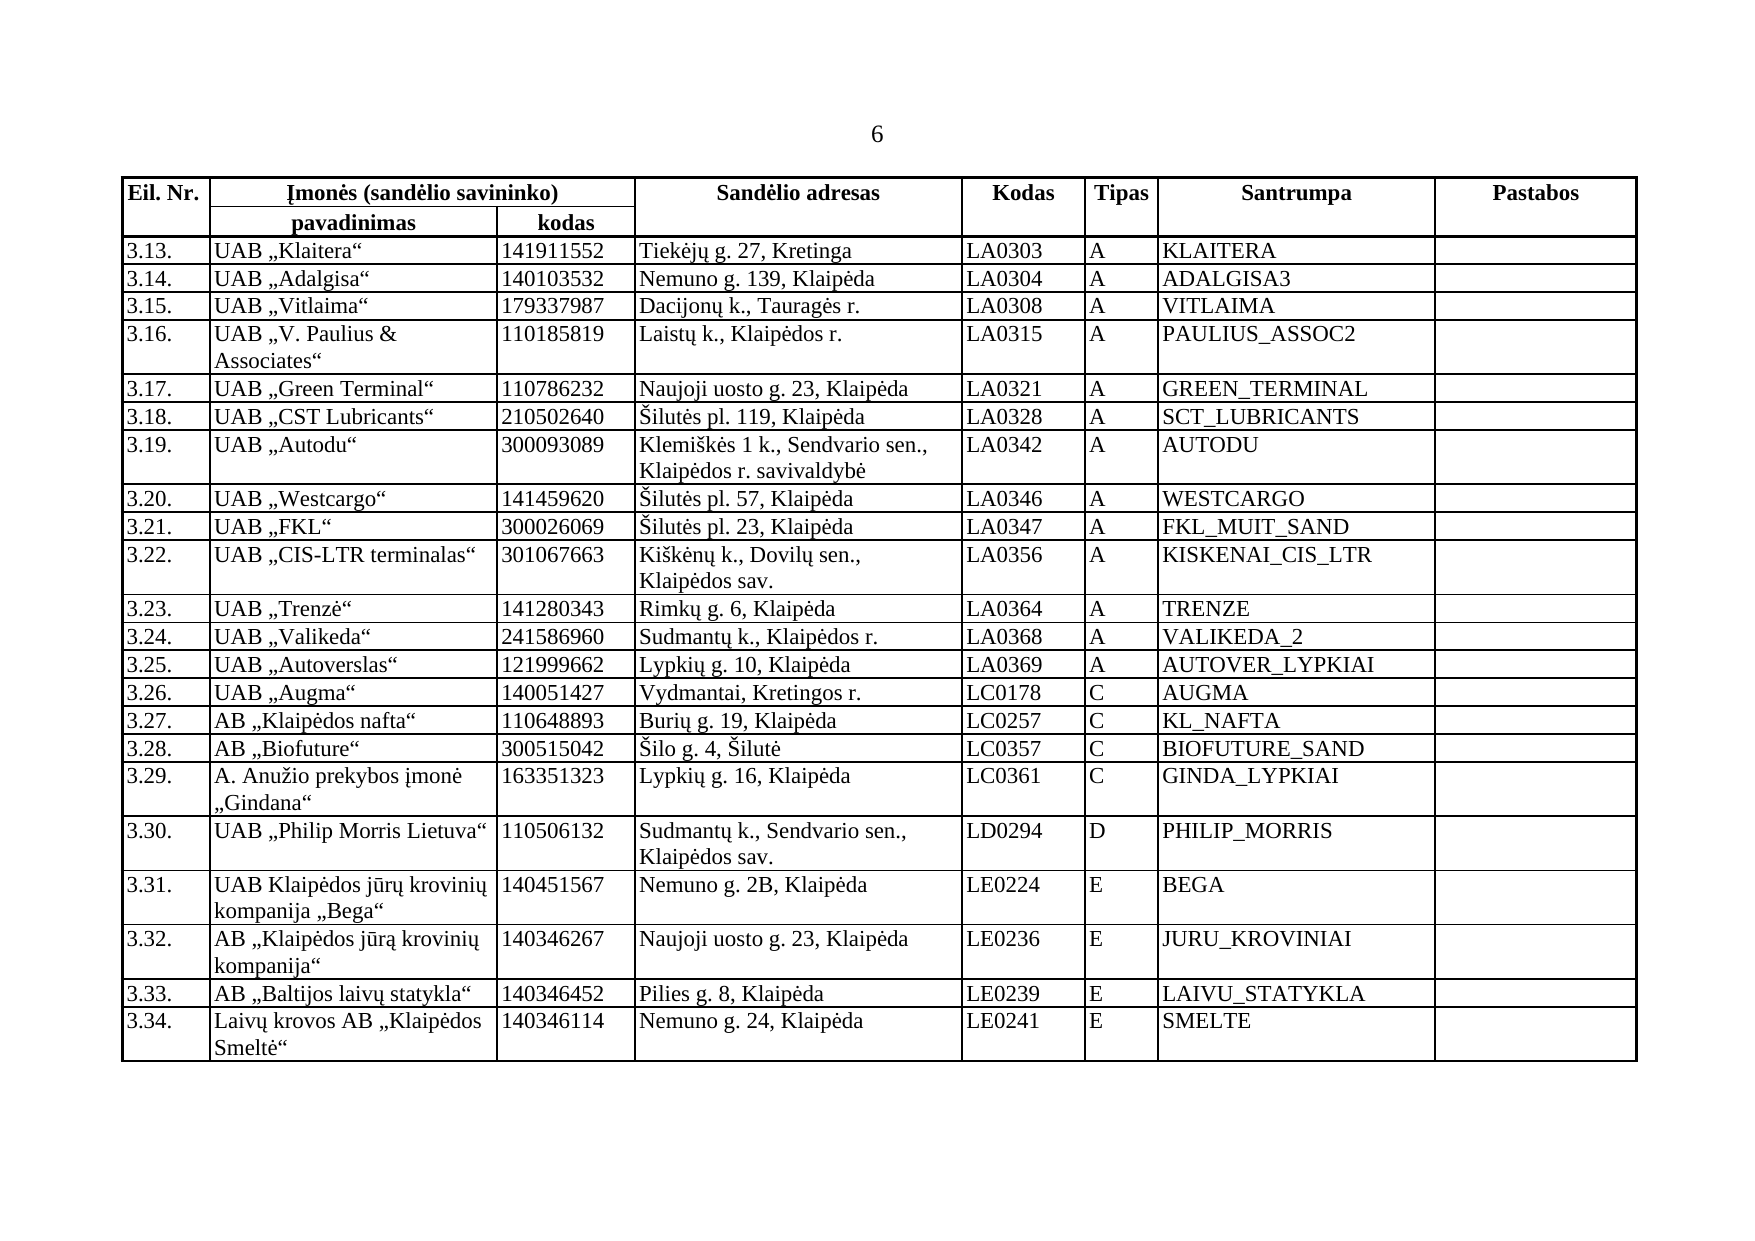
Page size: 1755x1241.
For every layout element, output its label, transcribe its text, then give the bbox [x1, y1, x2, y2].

table_cell [1436, 925, 1635, 978]
table_cell [1436, 595, 1635, 621]
table_cell 3.24. [124, 623, 209, 649]
table_cell A [1086, 431, 1157, 483]
table_cell 210502640 [498, 403, 634, 429]
table_cell Tiekėjų g. 27, Kretinga [636, 238, 961, 263]
table_cell 140346452 [498, 980, 634, 1006]
table_cell ADALGISA3 [1159, 265, 1434, 291]
table_cell 110786232 [498, 375, 634, 401]
table_cell SCT_LUBRICANTS [1159, 403, 1434, 429]
table_cell [1436, 707, 1635, 733]
table_cell 3.26. [124, 679, 209, 705]
table_cell Laistų k., Klaipėdos r. [636, 321, 961, 373]
table_cell 3.14. [124, 265, 209, 291]
table_cell 140451567 [498, 871, 634, 924]
table_cell [1436, 513, 1635, 539]
table_cell [1436, 651, 1635, 677]
table_cell Kiškėnų k., Dovilų sen., Klaipėdos sav. [636, 541, 961, 593]
table_cell GINDA_LYPKIAI [1159, 763, 1434, 815]
table_cell [1436, 431, 1635, 483]
table_cell AB „Baltijos laivų statykla“ [211, 980, 496, 1006]
table_cell LE0241 [963, 1008, 1084, 1060]
table_cell kodas [498, 207, 634, 235]
table_cell [1436, 321, 1635, 373]
table_cell Burių g. 19, Klaipėda [636, 707, 961, 733]
table_cell LC0257 [963, 707, 1084, 733]
table_cell VITLAIMA [1159, 293, 1434, 319]
table_cell [1436, 871, 1635, 924]
table_cell LD0294 [963, 817, 1084, 869]
table_cell A [1086, 595, 1157, 621]
table_cell A [1086, 541, 1157, 593]
table_cell Šilutės pl. 119, Klaipėda [636, 403, 961, 429]
table_cell UAB „Westcargo“ [211, 485, 496, 511]
table_cell [1436, 679, 1635, 705]
table_cell UAB „Autodu“ [211, 431, 496, 483]
table_cell 3.23. [124, 595, 209, 621]
table_cell GREEN_TERMINAL [1159, 375, 1434, 401]
table_cell 3.30. [124, 817, 209, 869]
table_cell 140051427 [498, 679, 634, 705]
table_cell UAB „Valikeda“ [211, 623, 496, 649]
table_cell BEGA [1159, 871, 1434, 924]
table_cell [1436, 817, 1635, 869]
table_cell 3.22. [124, 541, 209, 593]
table_cell UAB „Augma“ [211, 679, 496, 705]
table_cell [1436, 238, 1635, 263]
table_cell LE0236 [963, 925, 1084, 978]
table_cell 140346267 [498, 925, 634, 978]
table_cell 300093089 [498, 431, 634, 483]
table_cell Lypkių g. 16, Klaipėda [636, 763, 961, 815]
table_cell Klemiškės 1 k., Sendvario sen., Klaipėdos r. savivaldybė [636, 431, 961, 483]
table_cell 110648893 [498, 707, 634, 733]
table_cell C [1086, 735, 1157, 761]
table_cell Dacijonų k., Tauragės r. [636, 293, 961, 319]
table_cell E [1086, 980, 1157, 1006]
table_cell [1436, 541, 1635, 593]
table_cell 3.17. [124, 375, 209, 401]
table_cell 301067663 [498, 541, 634, 593]
table_cell 3.28. [124, 735, 209, 761]
table_cell pavadinimas [211, 207, 496, 235]
table_cell LA0369 [963, 651, 1084, 677]
table_header Tipas [1086, 179, 1157, 235]
table_header Kodas [963, 179, 1084, 235]
table_cell LC0361 [963, 763, 1084, 815]
table_cell C [1086, 763, 1157, 815]
table_cell KLAITERA [1159, 238, 1434, 263]
table_cell [1436, 623, 1635, 649]
table_cell AB „Biofuture“ [211, 735, 496, 761]
table_cell 300026069 [498, 513, 634, 539]
table_cell 121999662 [498, 651, 634, 677]
table_header Pastabos [1436, 179, 1635, 235]
table_cell KL_NAFTA [1159, 707, 1434, 733]
table_cell UAB „Vitlaima“ [211, 293, 496, 319]
table_cell 3.33. [124, 980, 209, 1006]
table_cell AB „Klaipėdos nafta“ [211, 707, 496, 733]
table_cell LA0304 [963, 265, 1084, 291]
table_cell UAB „FKL“ [211, 513, 496, 539]
table_cell Nemuno g. 2B, Klaipėda [636, 871, 961, 924]
table_cell AUTODU [1159, 431, 1434, 483]
table_cell LE0239 [963, 980, 1084, 1006]
table_cell 3.34. [124, 1008, 209, 1060]
table_cell Laivų krovos AB „Klaipėdos Smeltė“ [211, 1008, 496, 1060]
table_cell [1436, 735, 1635, 761]
table_cell A [1086, 485, 1157, 511]
table_cell Naujoji uosto g. 23, Klaipėda [636, 925, 961, 978]
table_header Įmonės (sandėlio savininko) [211, 179, 634, 206]
table_cell A [1086, 321, 1157, 373]
table_cell Vydmantai, Kretingos r. [636, 679, 961, 705]
table_cell LE0224 [963, 871, 1084, 924]
table_cell UAB „V. Paulius & Associates“ [211, 321, 496, 373]
table_cell KISKENAI_CIS_LTR [1159, 541, 1434, 593]
table_cell LA0346 [963, 485, 1084, 511]
table_cell LA0356 [963, 541, 1084, 593]
table_cell A. Anužio prekybos įmonė „Gindana“ [211, 763, 496, 815]
table_header Sandėlio adresas [636, 179, 961, 235]
table_cell [1436, 485, 1635, 511]
table_cell AUGMA [1159, 679, 1434, 705]
table_cell UAB „Green Terminal“ [211, 375, 496, 401]
table_cell LA0308 [963, 293, 1084, 319]
table_cell LA0368 [963, 623, 1084, 649]
table_cell Šilutės pl. 23, Klaipėda [636, 513, 961, 539]
table_cell BIOFUTURE_SAND [1159, 735, 1434, 761]
table_cell [1436, 403, 1635, 429]
table_cell SMELTE [1159, 1008, 1434, 1060]
table_cell LA0321 [963, 375, 1084, 401]
table_cell UAB „Klaitera“ [211, 238, 496, 263]
table_cell PHILIP_MORRIS [1159, 817, 1434, 869]
table_cell UAB „Autoverslas“ [211, 651, 496, 677]
table_cell LC0357 [963, 735, 1084, 761]
table_cell [1436, 980, 1635, 1006]
table_cell [1436, 375, 1635, 401]
table_cell E [1086, 925, 1157, 978]
table_cell A [1086, 375, 1157, 401]
table_cell A [1086, 623, 1157, 649]
table_cell LC0178 [963, 679, 1084, 705]
table_cell JURU_KROVINIAI [1159, 925, 1434, 978]
table_cell PAULIUS_ASSOC2 [1159, 321, 1434, 373]
table_cell 141280343 [498, 595, 634, 621]
table_cell 3.19. [124, 431, 209, 483]
table_cell TRENZE [1159, 595, 1434, 621]
table_cell C [1086, 707, 1157, 733]
table_cell Šilo g. 4, Šilutė [636, 735, 961, 761]
table_cell AUTOVER_LYPKIAI [1159, 651, 1434, 677]
table_cell LA0303 [963, 238, 1084, 263]
table_cell 3.25. [124, 651, 209, 677]
table_cell 241586960 [498, 623, 634, 649]
table_header Eil. Nr. [124, 179, 209, 235]
table_cell WESTCARGO [1159, 485, 1434, 511]
table_cell LA0364 [963, 595, 1084, 621]
table_cell 3.13. [124, 238, 209, 263]
table_cell Nemuno g. 24, Klaipėda [636, 1008, 961, 1060]
table_cell A [1086, 265, 1157, 291]
table_cell E [1086, 1008, 1157, 1060]
table_cell A [1086, 238, 1157, 263]
table_cell D [1086, 817, 1157, 869]
table_cell 3.31. [124, 871, 209, 924]
table_cell A [1086, 651, 1157, 677]
table_cell 110185819 [498, 321, 634, 373]
table_cell VALIKEDA_2 [1159, 623, 1434, 649]
table_cell Šilutės pl. 57, Klaipėda [636, 485, 961, 511]
table_cell 140103532 [498, 265, 634, 291]
table_cell A [1086, 403, 1157, 429]
table_cell UAB „Philip Morris Lietuva“ [211, 817, 496, 869]
table_cell LA0315 [963, 321, 1084, 373]
table_cell 3.29. [124, 763, 209, 815]
table_cell 3.20. [124, 485, 209, 511]
table_cell E [1086, 871, 1157, 924]
table_cell Naujoji uosto g. 23, Klaipėda [636, 375, 961, 401]
table_cell Rimkų g. 6, Klaipėda [636, 595, 961, 621]
table_cell [1436, 293, 1635, 319]
table_cell UAB „Adalgisa“ [211, 265, 496, 291]
table_cell A [1086, 293, 1157, 319]
table_cell 110506132 [498, 817, 634, 869]
table_cell Pilies g. 8, Klaipėda [636, 980, 961, 1006]
table_cell 3.18. [124, 403, 209, 429]
table_cell 3.27. [124, 707, 209, 733]
table_cell A [1086, 513, 1157, 539]
table_header Santrumpa [1159, 179, 1434, 235]
table_cell UAB „Trenzė“ [211, 595, 496, 621]
table_cell 141459620 [498, 485, 634, 511]
table_cell 179337987 [498, 293, 634, 319]
table_cell LA0328 [963, 403, 1084, 429]
table_cell [1436, 265, 1635, 291]
table_cell 3.32. [124, 925, 209, 978]
table_cell 3.15. [124, 293, 209, 319]
table_cell C [1086, 679, 1157, 705]
table_cell LA0347 [963, 513, 1084, 539]
table_cell 163351323 [498, 763, 634, 815]
table_cell LAIVU_STATYKLA [1159, 980, 1434, 1006]
table_cell AB „Klaipėdos jūrą krovinių kompanija“ [211, 925, 496, 978]
table_cell 300515042 [498, 735, 634, 761]
table_cell UAB „CIS-LTR terminalas“ [211, 541, 496, 593]
table_cell LA0342 [963, 431, 1084, 483]
table_cell [1436, 1008, 1635, 1060]
table_cell Sudmantų k., Klaipėdos r. [636, 623, 961, 649]
table_cell UAB Klaipėdos jūrų krovinių kompanija „Bega“ [211, 871, 496, 924]
table_cell [1436, 763, 1635, 815]
table_cell UAB „CST Lubricants“ [211, 403, 496, 429]
table_cell 3.21. [124, 513, 209, 539]
table_cell 141911552 [498, 238, 634, 263]
table_cell FKL_MUIT_SAND [1159, 513, 1434, 539]
table_cell 3.16. [124, 321, 209, 373]
table_cell Nemuno g. 139, Klaipėda [636, 265, 961, 291]
table_cell 140346114 [498, 1008, 634, 1060]
table_cell Lypkių g. 10, Klaipėda [636, 651, 961, 677]
table_cell Sudmantų k., Sendvario sen., Klaipėdos sav. [636, 817, 961, 869]
